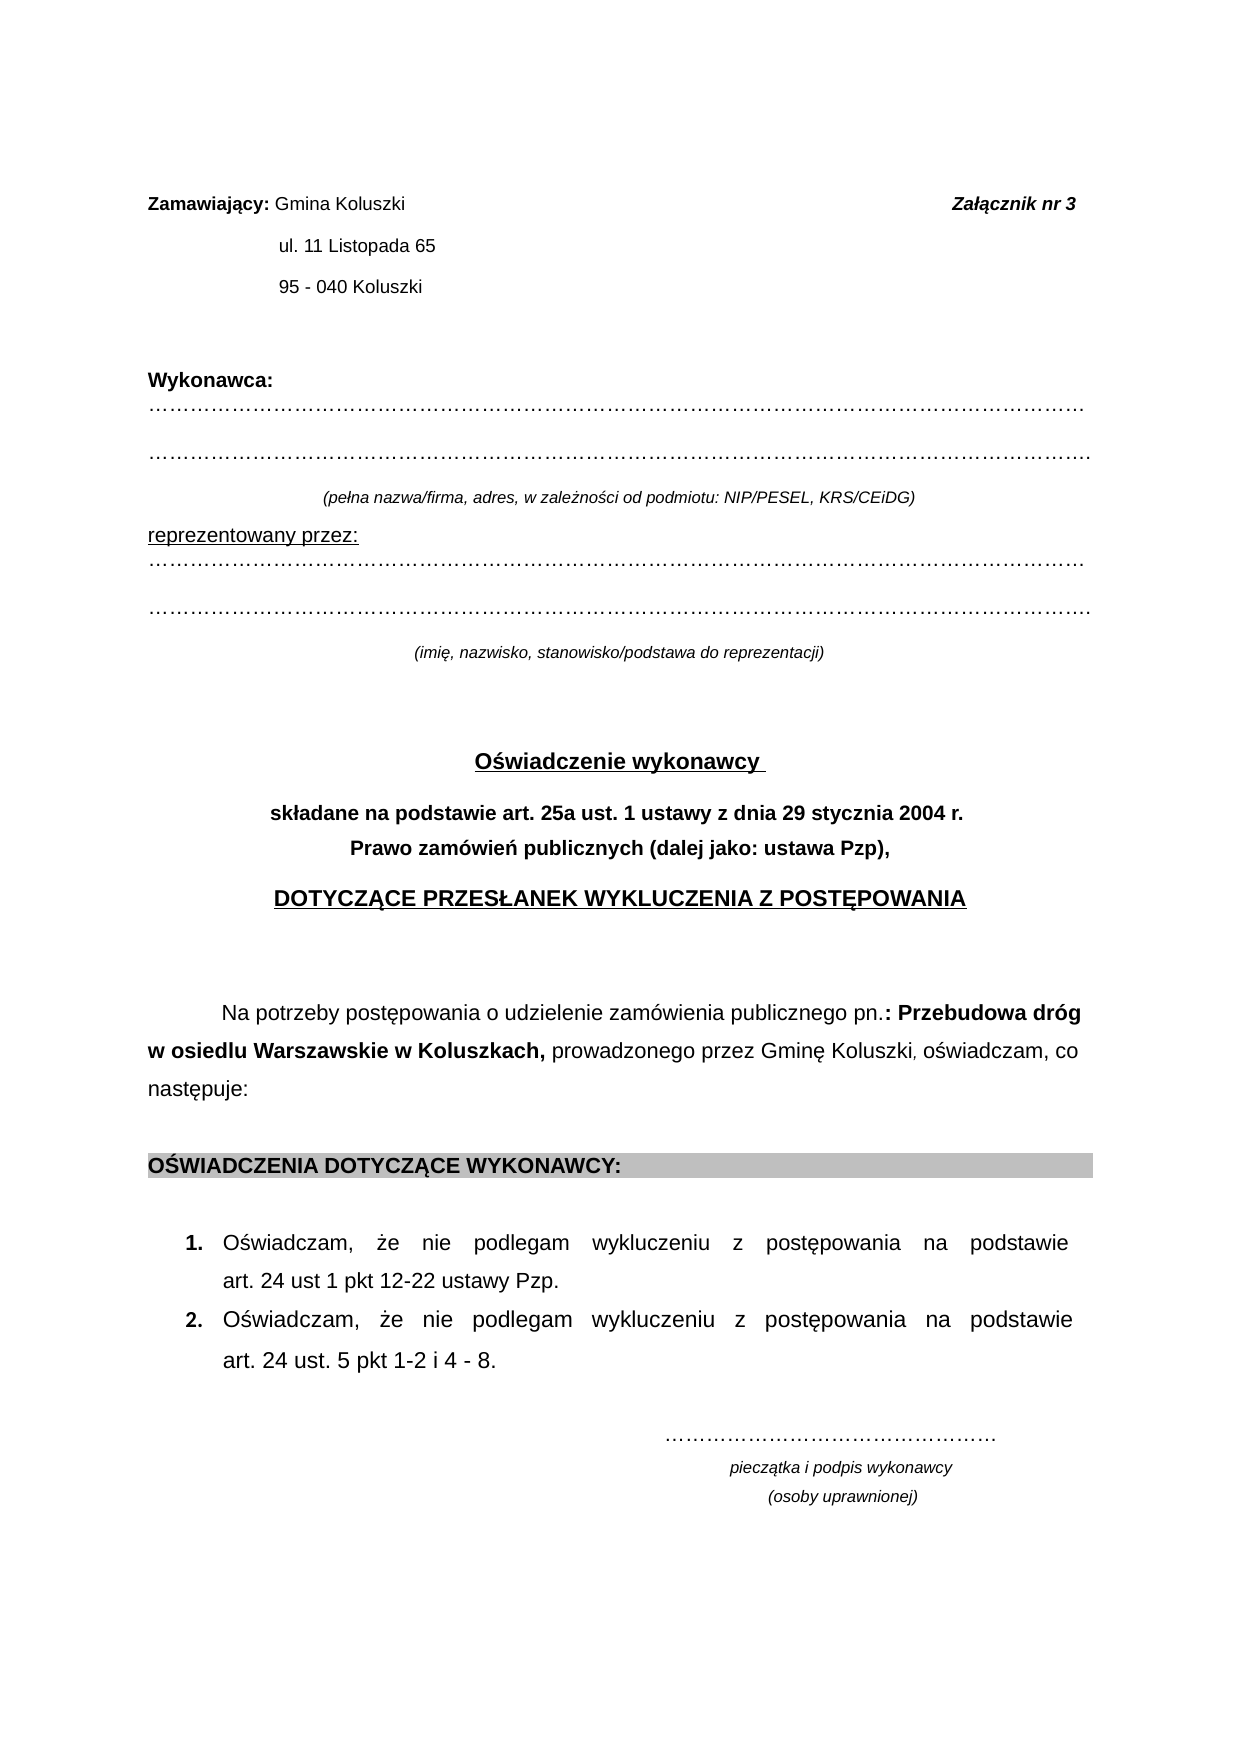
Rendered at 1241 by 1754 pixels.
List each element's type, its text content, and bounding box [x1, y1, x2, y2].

text ………………………………………… [148, 1422, 1093, 1446]
text DOTYCZĄCE PRZESŁANEK WYKLUCZENIA Z POSTĘPOWANIA [148, 885, 1093, 911]
text (imię, nazwisko, stanowisko/podstawa do reprezentacji) [148, 643, 1093, 662]
text 95 - 040 Koluszki [148, 276, 1093, 297]
text Na potrzeby postępowania o udzielenie zamówienia publicznego pn.: Przebudowa dróg w osiedlu Warszawskie w Koluszkach, prowadzonego przez Gminę Koluszki, oświadczam, co następuje: [148, 1000, 1093, 1101]
text pieczątka i podpis wykonawcy [591, 1458, 1093, 1477]
text ………………………………………………………………………………………………………………………………………………………………………………………………………………………………………………. [148, 392, 1093, 463]
text OŚWIADCZENIA DOTYCZĄCE WYKONAWCY: [148, 1153, 1093, 1178]
text (pełna nazwa/firma, adres, w zależności od podmiotu: NIP/PESEL, KRS/CEiDG) [148, 487, 1093, 507]
text (osoby uprawnionej) [768, 1487, 1093, 1506]
text ul. 11 Listopada 65 [148, 234, 1093, 256]
list Oświadczam, że nie podlegam wykluczeniu z postępowania na podstawie art. 24 ust 1 pkt 12-22 ustawy Pzp. [185, 1230, 1093, 1293]
text reprezentowany przez: [148, 523, 1093, 547]
text Oświadczenie wykonawcy [148, 748, 1093, 775]
text ………………………………………………………………………………………………………………………………………………………………………………………………………………………………………………. [148, 547, 1093, 619]
text Wykonawca: [148, 368, 1093, 392]
text składane na podstawie art. 25a ust. 1 ustawy z dnia 29 stycznia 2004 r. [148, 800, 1093, 824]
text Prawo zamówień publicznych (dalej jako: ustawa Pzp), [148, 836, 1093, 860]
text Zamawiający: Gmina Koluszki Załącznik nr 3 [148, 193, 1093, 214]
list Oświadczam, że nie podlegam wykluczeniu z postępowania na podstawie art. 24 ust. 5 pkt 1-2 i 4 - 8. [185, 1306, 1093, 1373]
